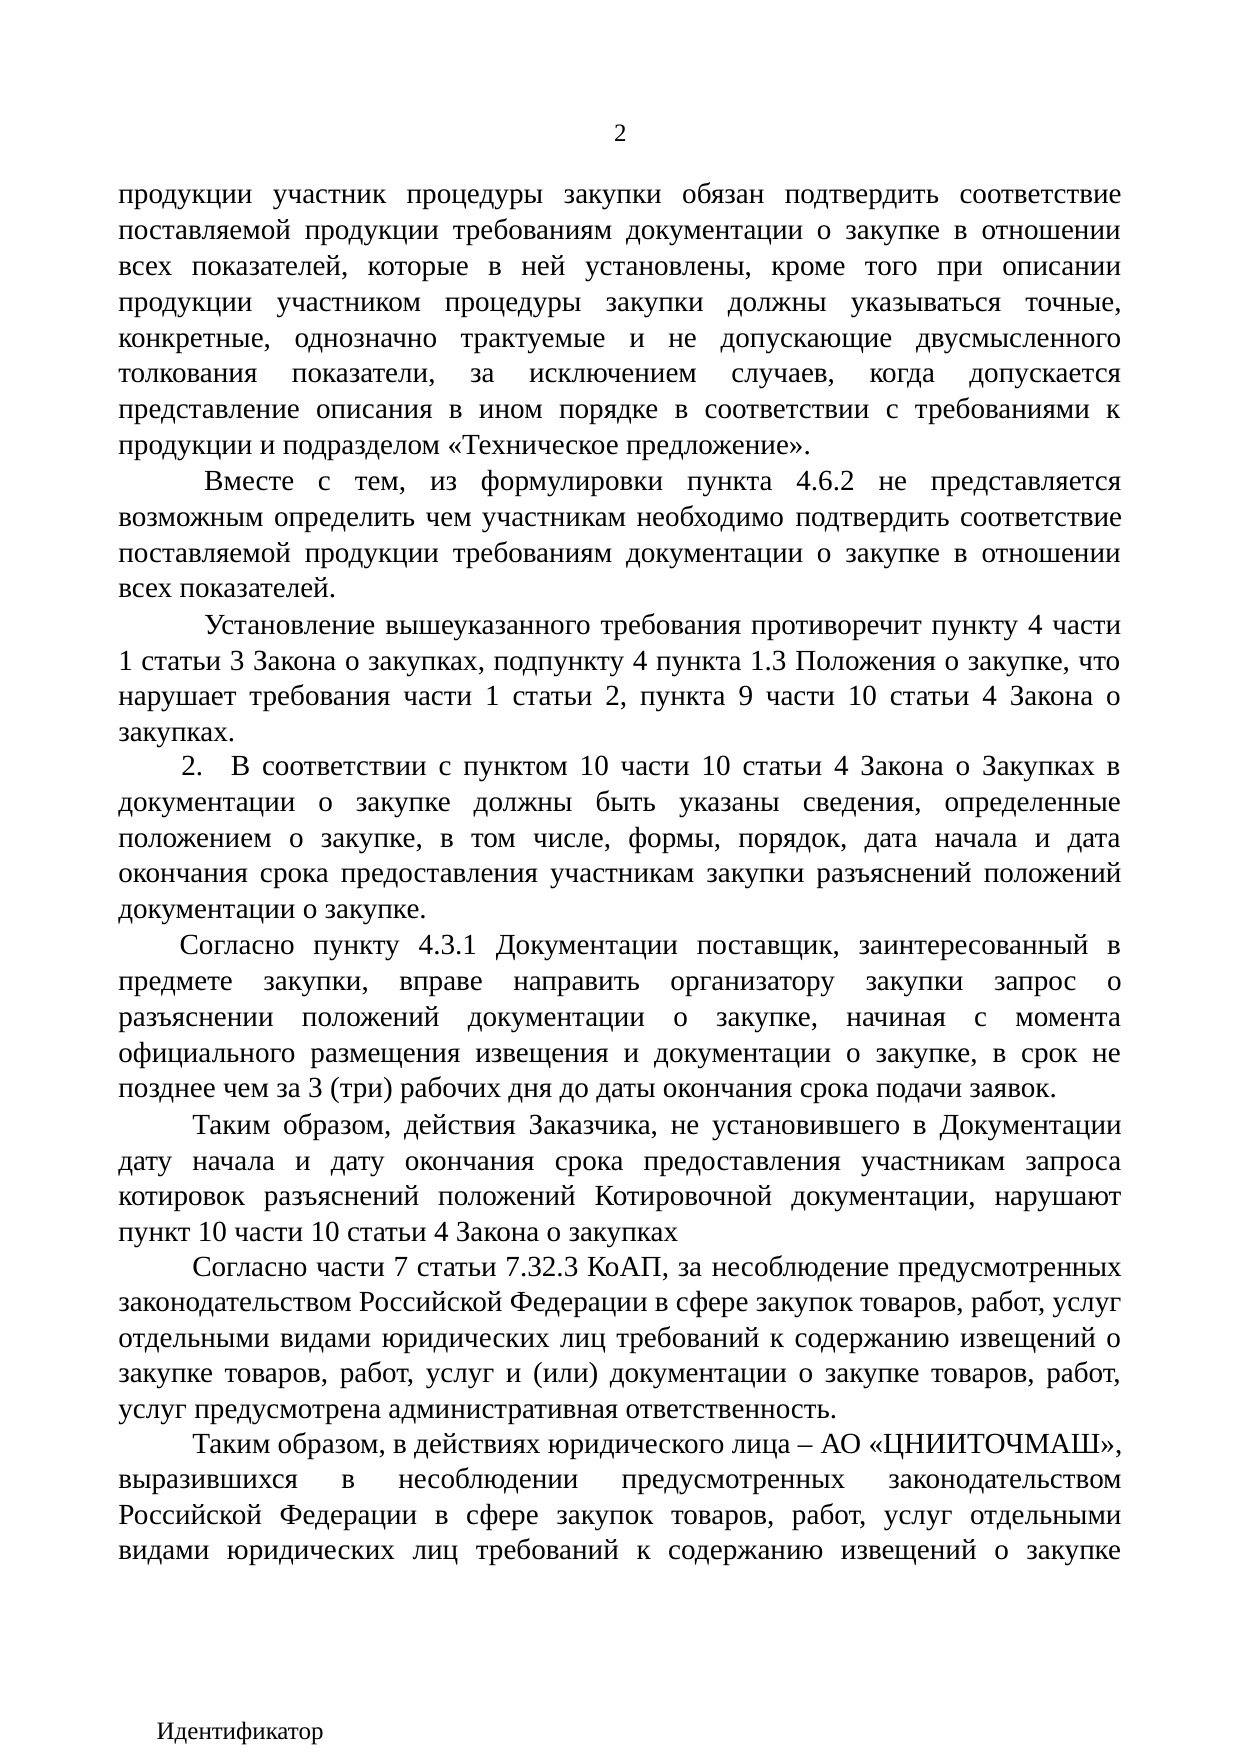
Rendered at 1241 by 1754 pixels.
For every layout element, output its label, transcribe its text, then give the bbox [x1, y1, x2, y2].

text Согласно пункту 4.3.1 Документации поставщик, заинтересованный в предмете закупки, вправе направить организатору закупки запрос о разъяснении положений документации о закупке, начиная с момента официального размещения извещения и документации о закупке, в срок не позднее чем за 3 (три) рабочих дня до даты окончания срока подачи заявок. [118, 927, 1122, 1104]
text продукции участник процедуры закупки обязан подтвердить соответствие поставляемой продукции требованиям документации о закупке в отношении всех показателей, которые в ней установлены, кроме того при описании продукции участником процедуры закупки должны указываться точные, конкретные, однозначно трактуемые и не допускающие двусмысленного толкования показатели, за исключением случаев, когда допускается представление описания в ином порядке в соответствии с требованиями к продукции и подразделом «Техническое предложение». [118, 176, 1122, 461]
text Согласно части 7 статьи 7.32.3 КоАП, за несоблюдение предусмотренных законодательством Российской Федерации в сфере закупок товаров, работ, услуг отдельными видами юридических лиц требований к содержанию извещений о закупке товаров, работ, услуг и (или) документации о закупке товаров, работ, услуг предусмотрена административная ответственность. [118, 1248, 1122, 1425]
text Таким образом, в действиях юридического лица – АО «ЦНИИТОЧМАШ», выразившихся в несоблюдении предусмотренных законодательством Российской Федерации в сфере закупок товаров, работ, услуг отдельными видами юридических лиц требований к содержанию извещений о закупке [118, 1425, 1122, 1567]
text Таким образом, действия Заказчика, не установившего в Документации дату начала и дату окончания срока предоставления участникам запроса котировок разъяснений положений Котировочной документации, нарушают пункт 10 части 10 статьи 4 Закона о закупках [118, 1106, 1122, 1248]
text Вместе с тем, из формулировки пункта 4.6.2 не представляется возможным определить чем участникам необходимо подтвердить соответствие поставляемой продукции требованиям документации о закупке в отношении всех показателей. [118, 463, 1122, 604]
list В соответствии с пунктом 10 части 10 статьи 4 Закона о Закупках в документации о закупке должны быть указаны сведения, определенные положением о закупке, в том числе, формы, порядок, дата начала и дата окончания срока предоставления участникам закупки разъяснений положений документации о закупке. [118, 748, 1122, 925]
text Установление вышеуказанного требования противоречит пункту 4 части 1 статьи 3 Закона о закупках, подпункту 4 пункта 1.3 Положения о закупке, что нарушает требования части 1 статьи 2, пункта 9 части 10 статьи 4 Закона о закупках. [118, 606, 1122, 748]
